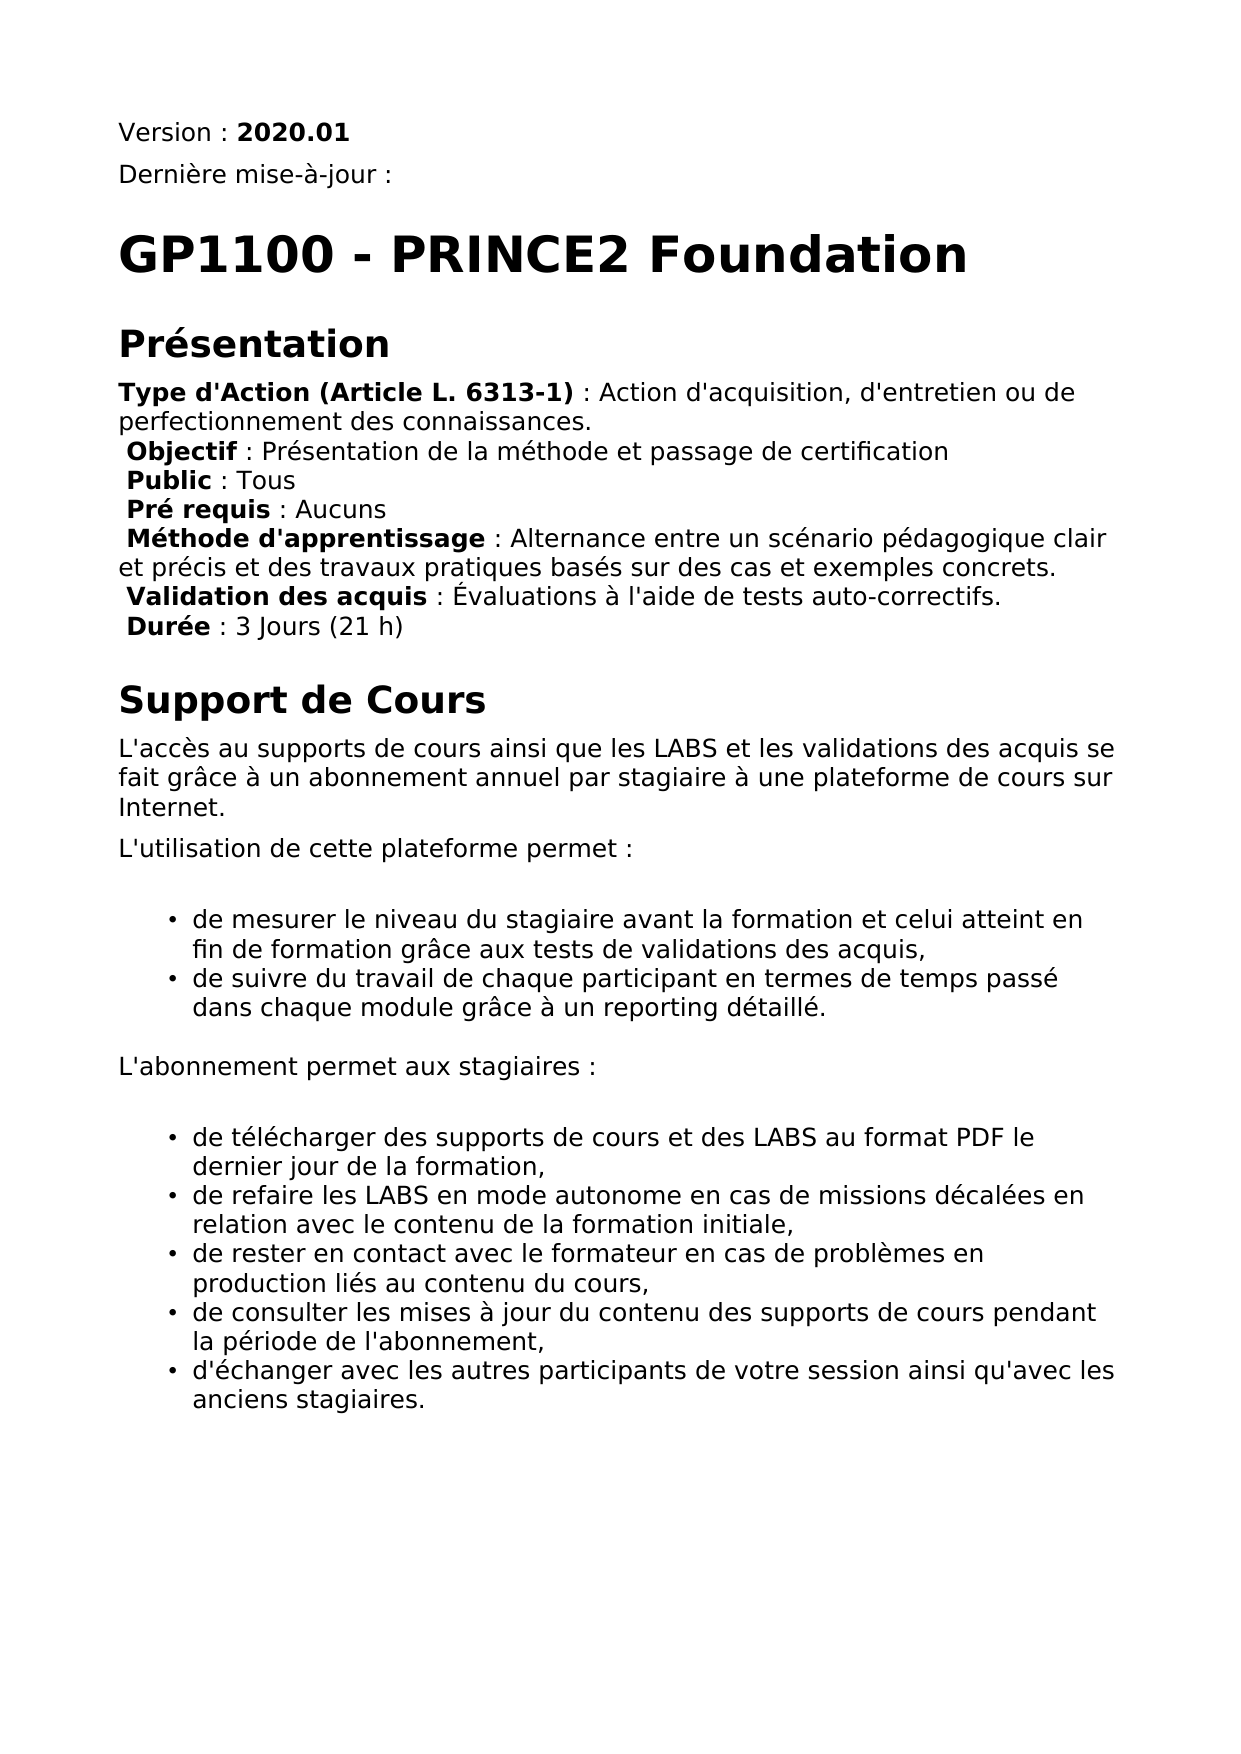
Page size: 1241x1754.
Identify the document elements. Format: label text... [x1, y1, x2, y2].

text L'accès au supports de cours ainsi que les LABS et les validations des acquis se fait grâce à un abonnement annuel par stagiaire à une plateforme de cours sur Internet. [118, 734, 1122, 822]
text L'utilisation de cette plateforme permet : [118, 834, 1122, 864]
list de suivre du travail de chaque participant en termes de temps passé dans chaque module grâce à un reporting détaillé. [177, 964, 1122, 1022]
list d'échanger avec les autres participants de votre session ainsi qu'avec les anciens stagiaires. [177, 1356, 1122, 1414]
list de rester en contact avec le formateur en cas de problèmes en production liés au contenu du cours, [177, 1239, 1122, 1298]
subtitle GP1100 - PRINCE2 Foundation [118, 226, 1122, 285]
text L'abonnement permet aux stagiaires : [118, 1052, 1122, 1081]
text Version : 2020.01 [118, 118, 1122, 147]
list de consulter les mises à jour du contenu des supports de cours pendant la période de l'abonnement, [177, 1298, 1122, 1356]
subtitle Support de Cours [118, 678, 1122, 722]
text Type d'Action (Article L. 6313-1) : Action d'acquisition, d'entretien ou de perfectionnement des connaissances. Objectif : Présentation de la méthode et passage de certification Public : Tous Pré requis : Aucuns Méthode d'apprentissage : Alternance entre un scénario pédagogique clair et précis et des travaux pratiques basés sur des cas et exemples concrets. Validation des acquis : Évaluations à l'aide de tests auto-correctifs. Durée : 3 Jours (21 h) [118, 378, 1122, 641]
list de refaire les LABS en mode autonome en cas de missions décalées en relation avec le contenu de la formation initiale, [177, 1181, 1122, 1239]
text Dernière mise-à-jour : [118, 160, 1122, 189]
list de mesurer le niveau du stagiaire avant la formation et celui atteint en fin de formation grâce aux tests de validations des acquis, [177, 906, 1122, 964]
list de télécharger des supports de cours et des LABS au format PDF le dernier jour de la formation, [177, 1123, 1122, 1181]
subtitle Présentation [118, 322, 1122, 366]
